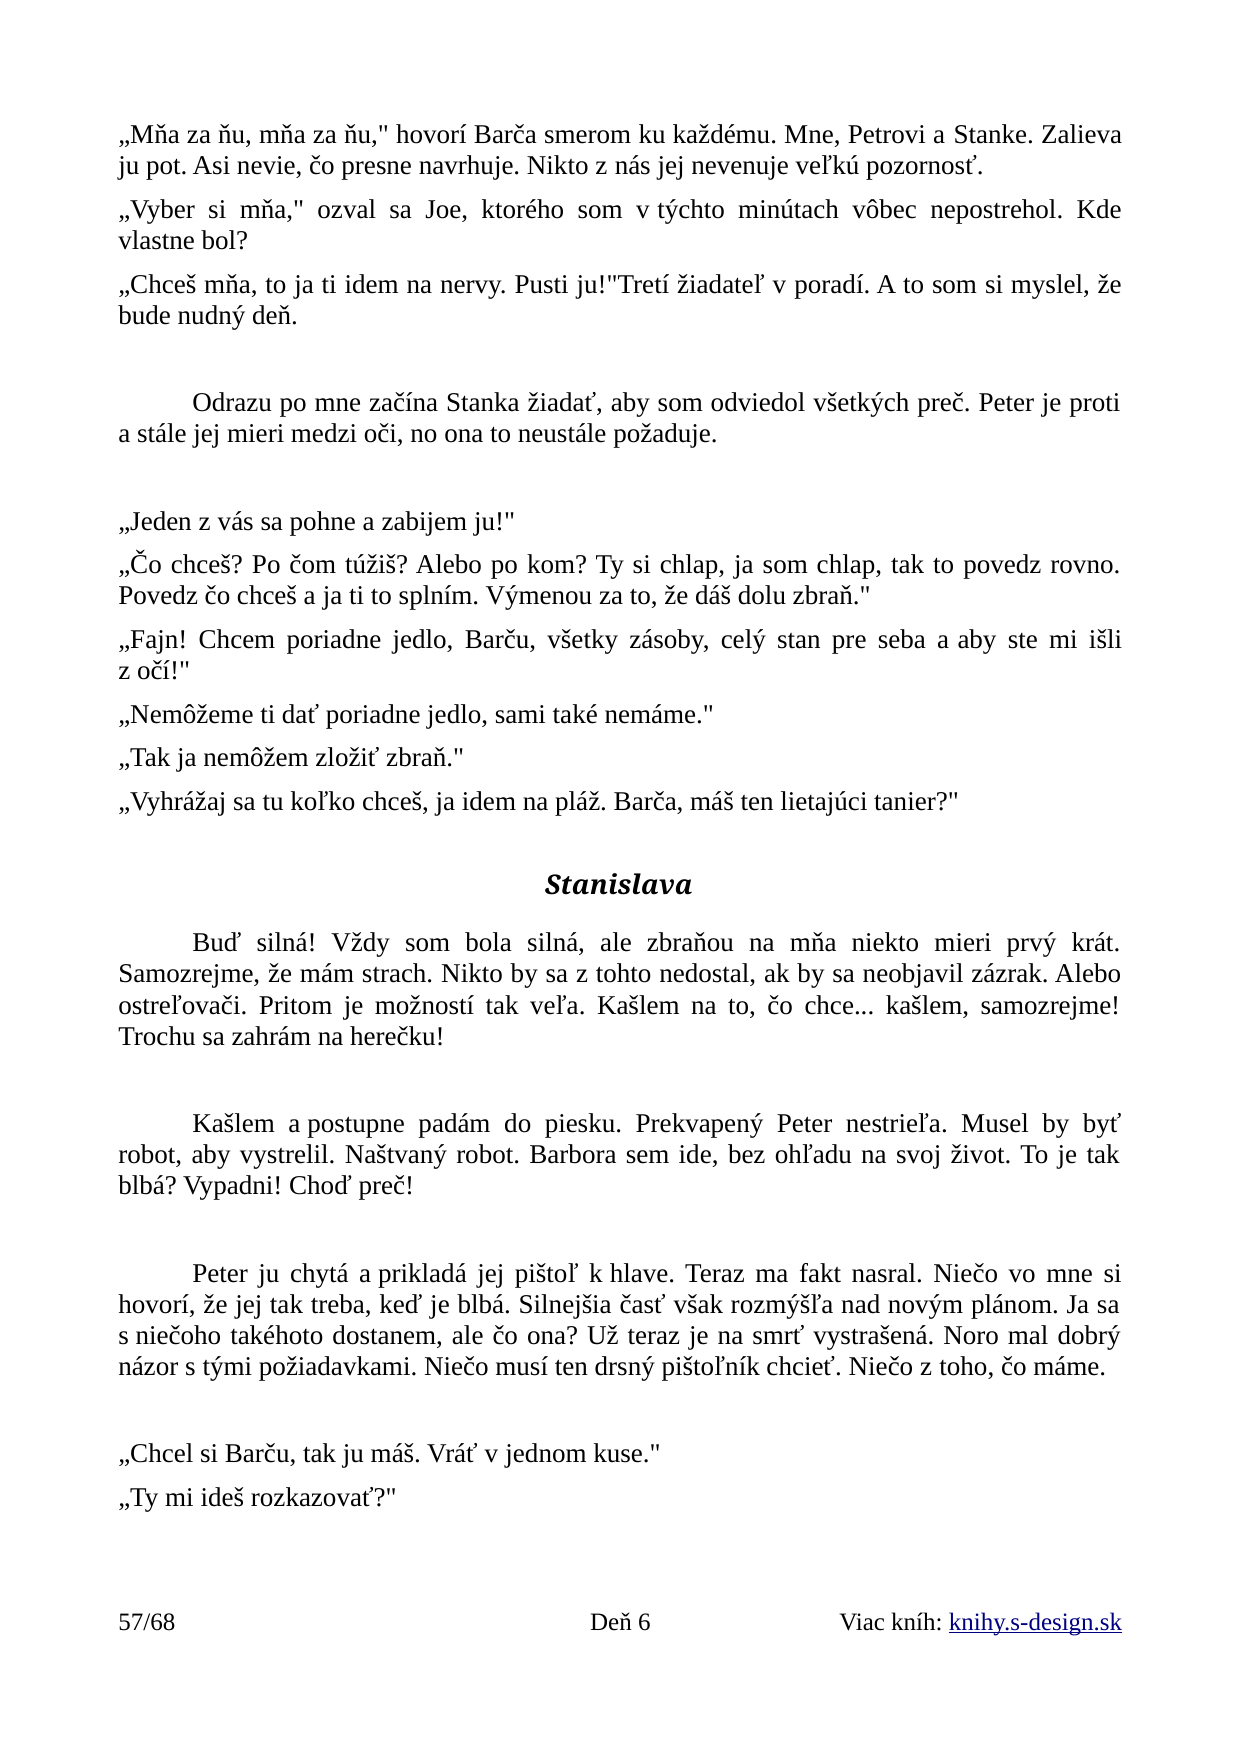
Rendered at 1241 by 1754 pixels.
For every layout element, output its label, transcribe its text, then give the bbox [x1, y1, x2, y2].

text „Fajn! Chcem poriadne jedlo, Barču, všetky zásoby, celý stan pre seba a aby ste mi išli z očí!" [118, 623, 1122, 685]
text Buď silná! Vždy som bola silná, ale zbraňou na mňa niekto mieri prvý krát. Samozrejme, že mám strach. Nikto by sa z tohto nedostal, ak by sa neobjavil zázrak. Alebo ostreľovači. Pritom je možností tak veľa. Kašlem na to, čo chce... kašlem, samozrejme! Trochu sa zahrám na herečku! [118, 926, 1122, 1051]
text Peter ju chytá a prikladá jej pištoľ k hlave. Teraz ma fakt nasral. Niečo vo mne si hovorí, že jej tak treba, keď je blbá. Silnejšia časť však rozmýšľa nad novým plánom. Ja sa s niečoho takéhoto dostanem, ale čo ona? Už teraz je na smrť vystrašená. Noro mal dobrý názor s tými požiadavkami. Niečo musí ten drsný pištoľník chcieť. Niečo z toho, čo máme. [118, 1257, 1122, 1381]
text Kašlem a postupne padám do piesku. Prekvapený Peter nestrieľa. Musel by byť robot, aby vystrelil. Naštvaný robot. Barbora sem ide, bez ohľadu na svoj život. To je tak blbá? Vypadni! Choď preč! [118, 1107, 1122, 1201]
text „Tak ja nemôžem zložiť zbraň." [118, 741, 1122, 773]
subtitle Stanislava [118, 865, 1122, 902]
text „Vyber si mňa," ozval sa Joe, ktorého som v týchto minútach vôbec nepostrehol. Kde vlastne bol? [118, 193, 1122, 255]
text „Mňa za ňu, mňa za ňu," hovorí Barča smerom ku každému. Mne, Petrovi a Stanke. Zalieva ju pot. Asi nevie, čo presne navrhuje. Nikto z nás jej nevenuje veľkú pozornosť. [118, 118, 1122, 180]
text „Vyhrážaj sa tu koľko chceš, ja idem na pláž. Barča, máš ten lietajúci tanier?" [118, 785, 1122, 816]
text Odrazu po mne začína Stanka žiadať, aby som odviedol všetkých preč. Peter je proti a stále jej mieri medzi oči, no ona to neustále požaduje. [118, 386, 1122, 448]
text „Čo chceš? Po čom túžiš? Alebo po kom? Ty si chlap, ja som chlap, tak to povedz rovno. Povedz čo chceš a ja ti to splním. Výmenou za to, že dáš dolu zbraň." [118, 548, 1122, 611]
text „Ty mi ideš rozkazovať?" [118, 1481, 1122, 1512]
text „Chceš mňa, to ja ti idem na nervy. Pusti ju!"Tretí žiadateľ v poradí. A to som si myslel, že bude nudný deň. [118, 268, 1122, 330]
text „Jeden z vás sa pohne a zabijem ju!" [118, 504, 1122, 536]
text „Chcel si Barču, tak ju máš. Vráť v jednom kuse." [118, 1437, 1122, 1469]
text „Nemôžeme ti dať poriadne jedlo, sami také nemáme." [118, 698, 1122, 729]
